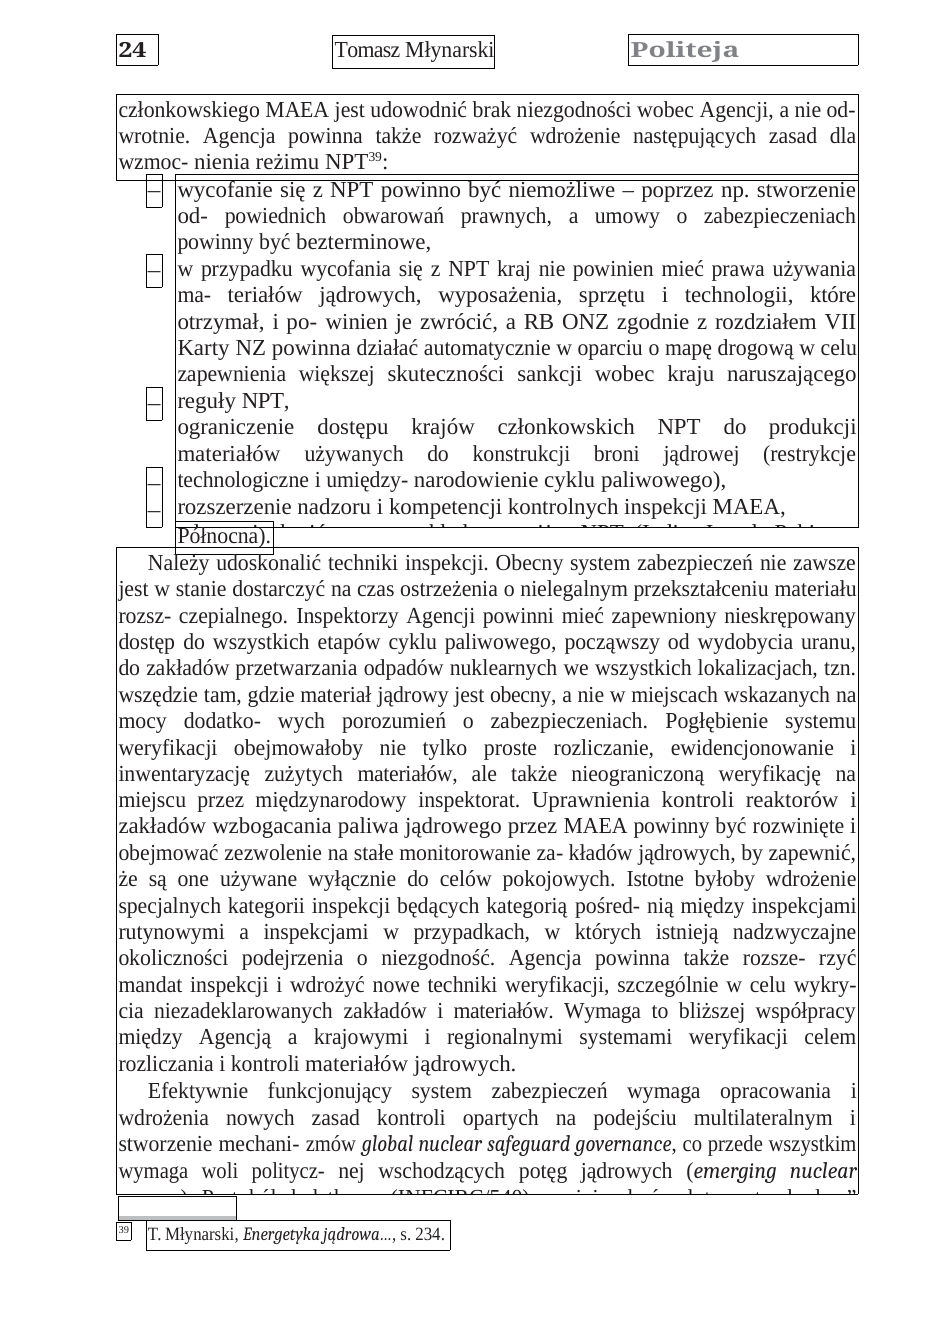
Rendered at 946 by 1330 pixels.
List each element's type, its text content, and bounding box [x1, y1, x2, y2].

text Efektywnie funkcjonujący system zabezpieczeń wymaga opracowania i wdrożenia nowych zasad kontroli opartych na podejściu multilateralnym i stworzenie mechani- zmów global nuclear safeguard governance, co przede wszystkim wymaga woli politycz- nej wschodzących potęg jądrowych (emerging nuclear powers). Protokół dodatkowy (INFCIRC/540) powinien być „złotym standardem” systemu zabezpieczeń jądrowych [118, 1077, 856, 1194]
text – [148, 256, 162, 282]
text członkowskiego MAEA jest udowodnić brak niezgodności wobec Agencji, a nie od- wrotnie. Agencja powinna także rozważyć wdrożenie następujących zasad dla wzmoc- nienia reżimu NPT39: [118, 96, 857, 175]
text T. Młynarski, Energetyka jądrowa…, s. 234. [148, 1222, 450, 1245]
text Politeja 6(45)/2016 [630, 35, 858, 65]
text ograniczenie dostępu krajów członkowskich NPT do produkcji materiałów używanych do konstrukcji broni jądrowej (restrykcje technologiczne i umiędzy- narodowienie cyklu paliwowego), [177, 413, 856, 492]
text włączenie krajów spoza układu w reżim NPT (Indie, Izrael, Pakistan, Korea [177, 519, 858, 527]
text Tomasz Młynarski [334, 37, 494, 63]
text wycofanie się z NPT powinno być niemożliwe – poprzez np. stworzenie od- powiednich obwarowań prawnych, a umowy o zabezpieczeniach powinny być bezterminowe, [177, 176, 856, 255]
text Północna). [177, 522, 273, 547]
text – [148, 469, 162, 495]
text – [148, 496, 162, 522]
text Należy udoskonalić techniki inspekcji. Obecny system zabezpieczeń nie zawsze jest w stanie dostarczyć na czas ostrzeżenia o nielegalnym przekształceniu materiału rozsz- czepialnego. Inspektorzy Agencji powinni mieć zapewniony nieskrępowany dostęp do wszystkich etapów cyklu paliwowego, począwszy od wydobycia uranu, do zakładów przetwarzania odpadów nuklearnych we wszystkich lokalizacjach, tzn. wszędzie tam, gdzie materiał jądrowy jest obecny, a nie w miejscach wskazanych na mocy dodatko- wych porozumień o zabezpieczeniach. Pogłębienie systemu weryfikacji obejmowałoby nie tylko proste rozliczanie, ewidencjonowanie i inwentaryzację zużytych materiałów, ale także nieograniczoną weryfikację na miejscu przez międzynarodowy inspektorat. Uprawnienia kontroli reaktorów i zakładów wzbogacania paliwa jądrowego przez MAEA powinny być rozwinięte i obejmować zezwolenie na stałe monitorowanie za- kładów jądrowych, by zapewnić, że są one używane wyłącznie do celów pokojowych. Istotne byłoby wdrożenie specjalnych kategorii inspekcji będących kategorią pośred- nią między inspekcjami rutynowymi a inspekcjami w przypadkach, w których istnieją nadzwyczajne okoliczności podejrzenia o niezgodność. Agencja powinna także rozsze- rzyć mandat inspekcji i wdrożyć nowe techniki weryfikacji, szczególnie w celu wykry- cia niezadeklarowanych zakładów i materiałów. Wymaga to bliższej współpracy między Agencją a krajowymi i regionalnymi systemami weryfikacji celem rozliczania i kontroli materiałów jądrowych. [118, 549, 856, 1076]
text w przypadku wycofania się z NPT kraj nie powinien mieć prawa używania ma- teriałów jądrowych, wyposażenia, sprzętu i technologii, które otrzymał, i po- winien je zwrócić, a RB ONZ zgodnie z rozdziałem VII Karty NZ powinna działać automatycznie w oparciu o mapę drogową w celu zapewnienia większej skuteczności sankcji wobec kraju naruszającego reguły NPT, [177, 255, 857, 413]
text 248 [118, 35, 158, 65]
text – [148, 389, 162, 415]
text 39 [118, 1224, 131, 1236]
text rozszerzenie nadzoru i kompetencji kontrolnych inspekcji MAEA, [177, 493, 858, 519]
text – [148, 176, 162, 202]
